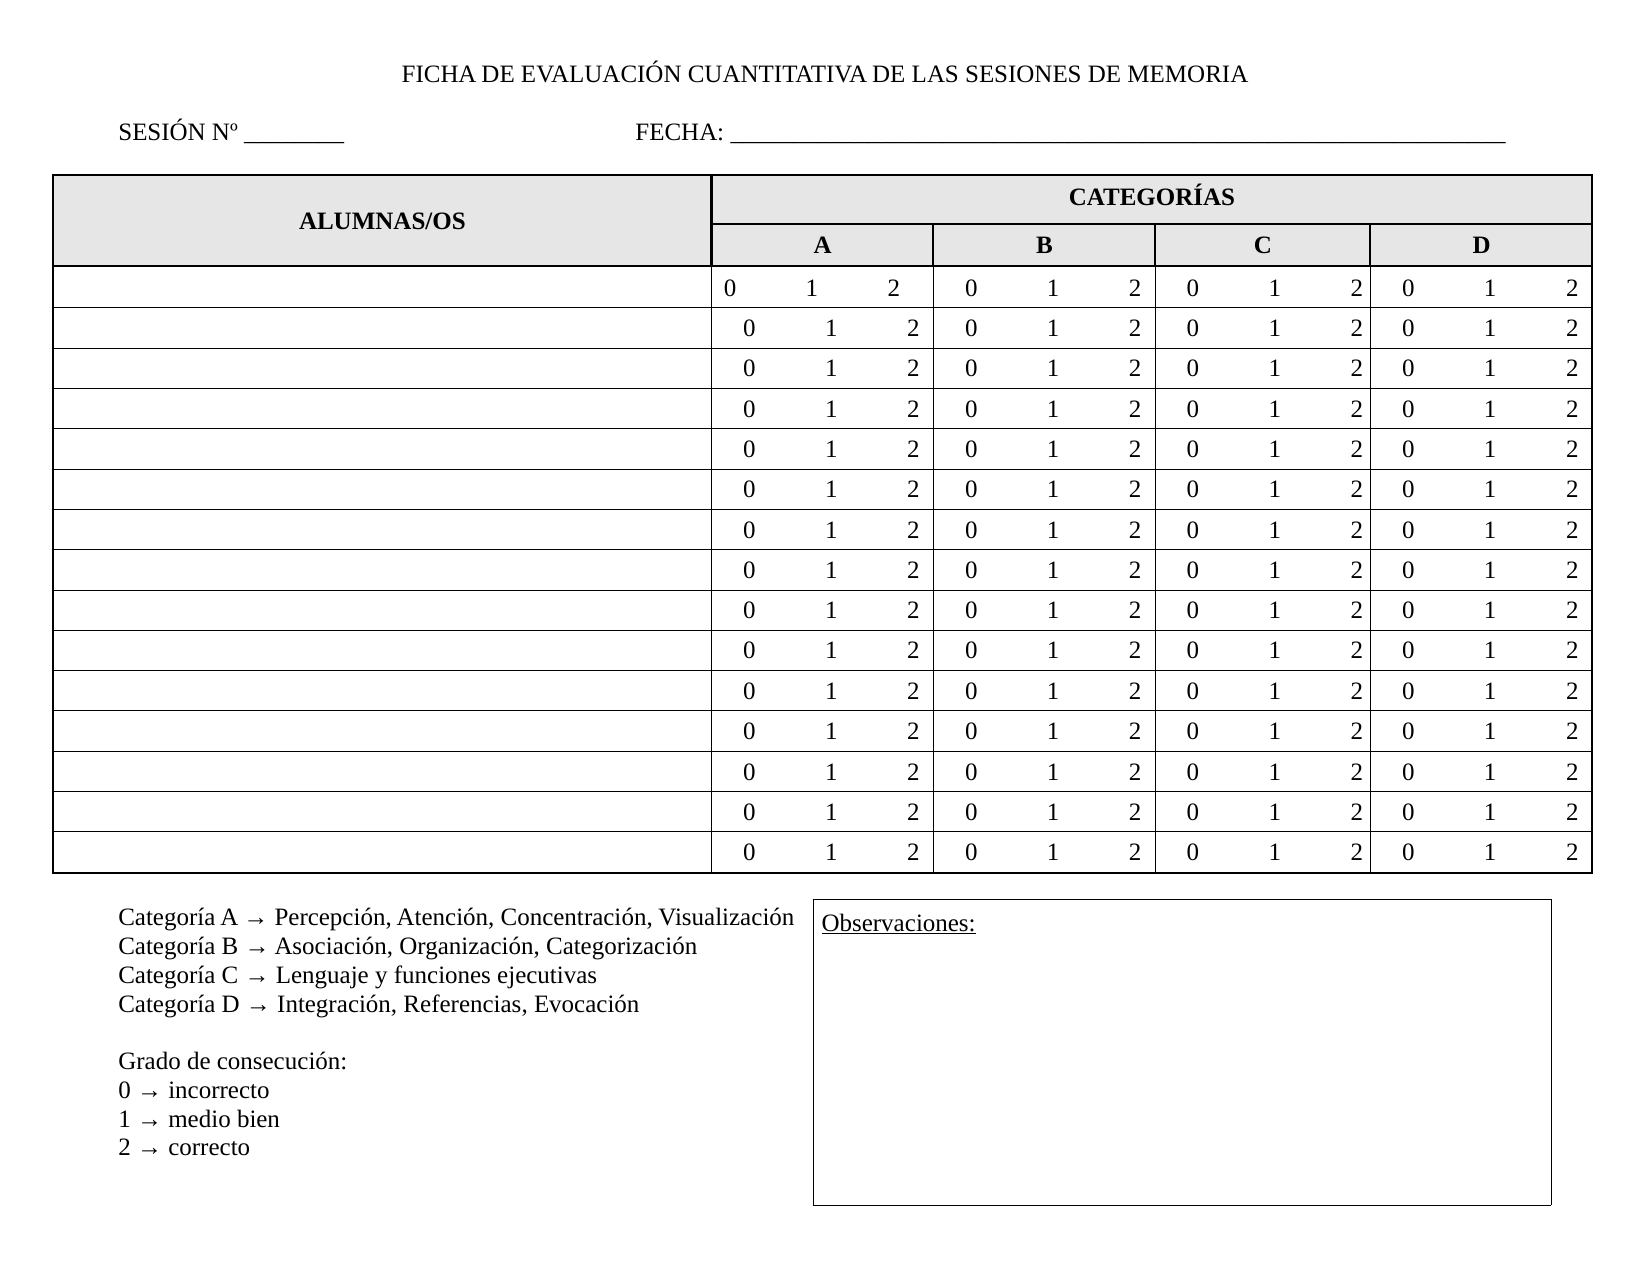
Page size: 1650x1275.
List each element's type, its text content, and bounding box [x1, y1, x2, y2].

table_cell [54, 308, 711, 348]
table_cell  0  1  2 [1156, 631, 1370, 670]
table_cell [54, 752, 711, 791]
table_cell  0  1  2 [1371, 429, 1591, 468]
table_cell [54, 349, 711, 388]
table_cell  0  1  2 [934, 267, 1155, 307]
table_cell  0  1  2 [1371, 631, 1591, 670]
text 2 → correcto [118, 1132, 812, 1161]
table_cell  0  1  2 [1156, 349, 1370, 388]
table_cell [54, 267, 711, 307]
table_cell  0  1  2 [1156, 429, 1370, 468]
table_cell  0  1  2 [712, 591, 933, 630]
table_cell  0  1  2 [934, 752, 1155, 791]
table_cell  0  1  2 [1371, 752, 1591, 791]
table_cell  0  1  2 [1371, 711, 1591, 751]
table_cell  0  1  2 [712, 470, 933, 509]
table_cell [54, 389, 711, 428]
table_cell  0  1  2 [1156, 671, 1370, 710]
table_cell [54, 671, 711, 710]
table_cell  0  1  2 [934, 631, 1155, 670]
table_cell  0  1  2 [1371, 349, 1591, 388]
table_cell  0  1  2 [934, 711, 1155, 751]
text Categoría A → Percepción, Atención, Concentración, Visualización [118, 902, 812, 931]
text Categoría C → Lenguaje y funciones ejecutivas [118, 960, 812, 989]
table_cell D [1371, 225, 1591, 265]
table_cell  0  1  2 [934, 591, 1155, 630]
table_cell  0  1  2 [712, 267, 933, 307]
table_cell [54, 429, 711, 468]
table_cell  0  1  2 [1371, 792, 1591, 831]
table_cell  0  1  2 [1371, 267, 1591, 307]
text Grado de consecución: [118, 1046, 812, 1075]
table_cell  0  1  2 [1156, 832, 1370, 872]
table_cell  0  1  2 [1156, 308, 1370, 348]
table_cell  0  1  2 [712, 752, 933, 791]
table_cell  0  1  2 [1156, 792, 1370, 831]
table_cell  0  1  2 [712, 631, 933, 670]
table_cell  0  1  2 [1371, 308, 1591, 348]
table_cell  0  1  2 [1371, 389, 1591, 428]
table_cell  0  1  2 [712, 349, 933, 388]
text SESIÓN Nº ________ FECHA: ______________________________________________________________ [118, 117, 1532, 145]
table_cell [54, 510, 711, 549]
table_cell  0  1  2 [712, 308, 933, 348]
table_cell  0  1  2 [1371, 671, 1591, 710]
table_cell  0  1  2 [1371, 470, 1591, 509]
table_cell  0  1  2 [934, 308, 1155, 348]
table_cell  0  1  2 [712, 429, 933, 468]
table_cell [54, 792, 711, 831]
table_cell  0  1  2 [712, 792, 933, 831]
table_cell  0  1  2 [712, 832, 933, 872]
table_header CATEGORÍAS [713, 176, 1591, 223]
table_cell  0  1  2 [1156, 591, 1370, 630]
table_cell  0  1  2 [934, 470, 1155, 509]
table_cell  0  1  2 [1156, 470, 1370, 509]
table_cell  0  1  2 [1371, 591, 1591, 630]
table_header ALUMNAS/OS [54, 176, 710, 265]
table_cell  0  1  2 [934, 389, 1155, 428]
table_cell  0  1  2 [712, 510, 933, 549]
table_cell [54, 591, 711, 630]
table_cell [54, 711, 711, 751]
table_cell  0  1  2 [1371, 832, 1591, 872]
text Observaciones: [821, 908, 1542, 937]
table_cell  0  1  2 [1156, 711, 1370, 751]
table_cell  0  1  2 [934, 550, 1155, 589]
table_cell  0  1  2 [1371, 510, 1591, 549]
table_cell C [1156, 225, 1369, 265]
table_cell  0  1  2 [934, 671, 1155, 710]
text 1 → medio bien [118, 1104, 812, 1132]
table_cell  0  1  2 [934, 792, 1155, 831]
table_cell  0  1  2 [1156, 267, 1370, 307]
table_cell  0  1  2 [712, 711, 933, 751]
text 0 → incorrecto [118, 1075, 812, 1104]
table_cell B [934, 225, 1154, 265]
table_cell [54, 631, 711, 670]
table_cell  0  1  2 [1371, 550, 1591, 589]
table_cell  0  1  2 [934, 510, 1155, 549]
text Categoría B → Asociación, Organización, Categorización [118, 931, 812, 960]
table_cell [54, 470, 711, 509]
table_cell  0  1  2 [712, 550, 933, 589]
table_cell  0  1  2 [1156, 510, 1370, 549]
text Categoría D → Integración, Referencias, Evocación [118, 989, 812, 1017]
table_cell  0  1  2 [712, 389, 933, 428]
table_cell  0  1  2 [934, 429, 1155, 468]
text FICHA DE EVALUACIÓN CUANTITATIVA DE LAS SESIONES DE MEMORIA [118, 59, 1532, 88]
table_cell  0  1  2 [1156, 550, 1370, 589]
table_cell [54, 832, 711, 872]
table_cell  0  1  2 [1156, 389, 1370, 428]
table_cell  0  1  2 [712, 671, 933, 710]
table_cell A [713, 225, 932, 265]
table_cell  0  1  2 [934, 349, 1155, 388]
table_cell  0  1  2 [934, 832, 1155, 872]
table_cell [54, 550, 711, 589]
table_cell  0  1  2 [1156, 752, 1370, 791]
